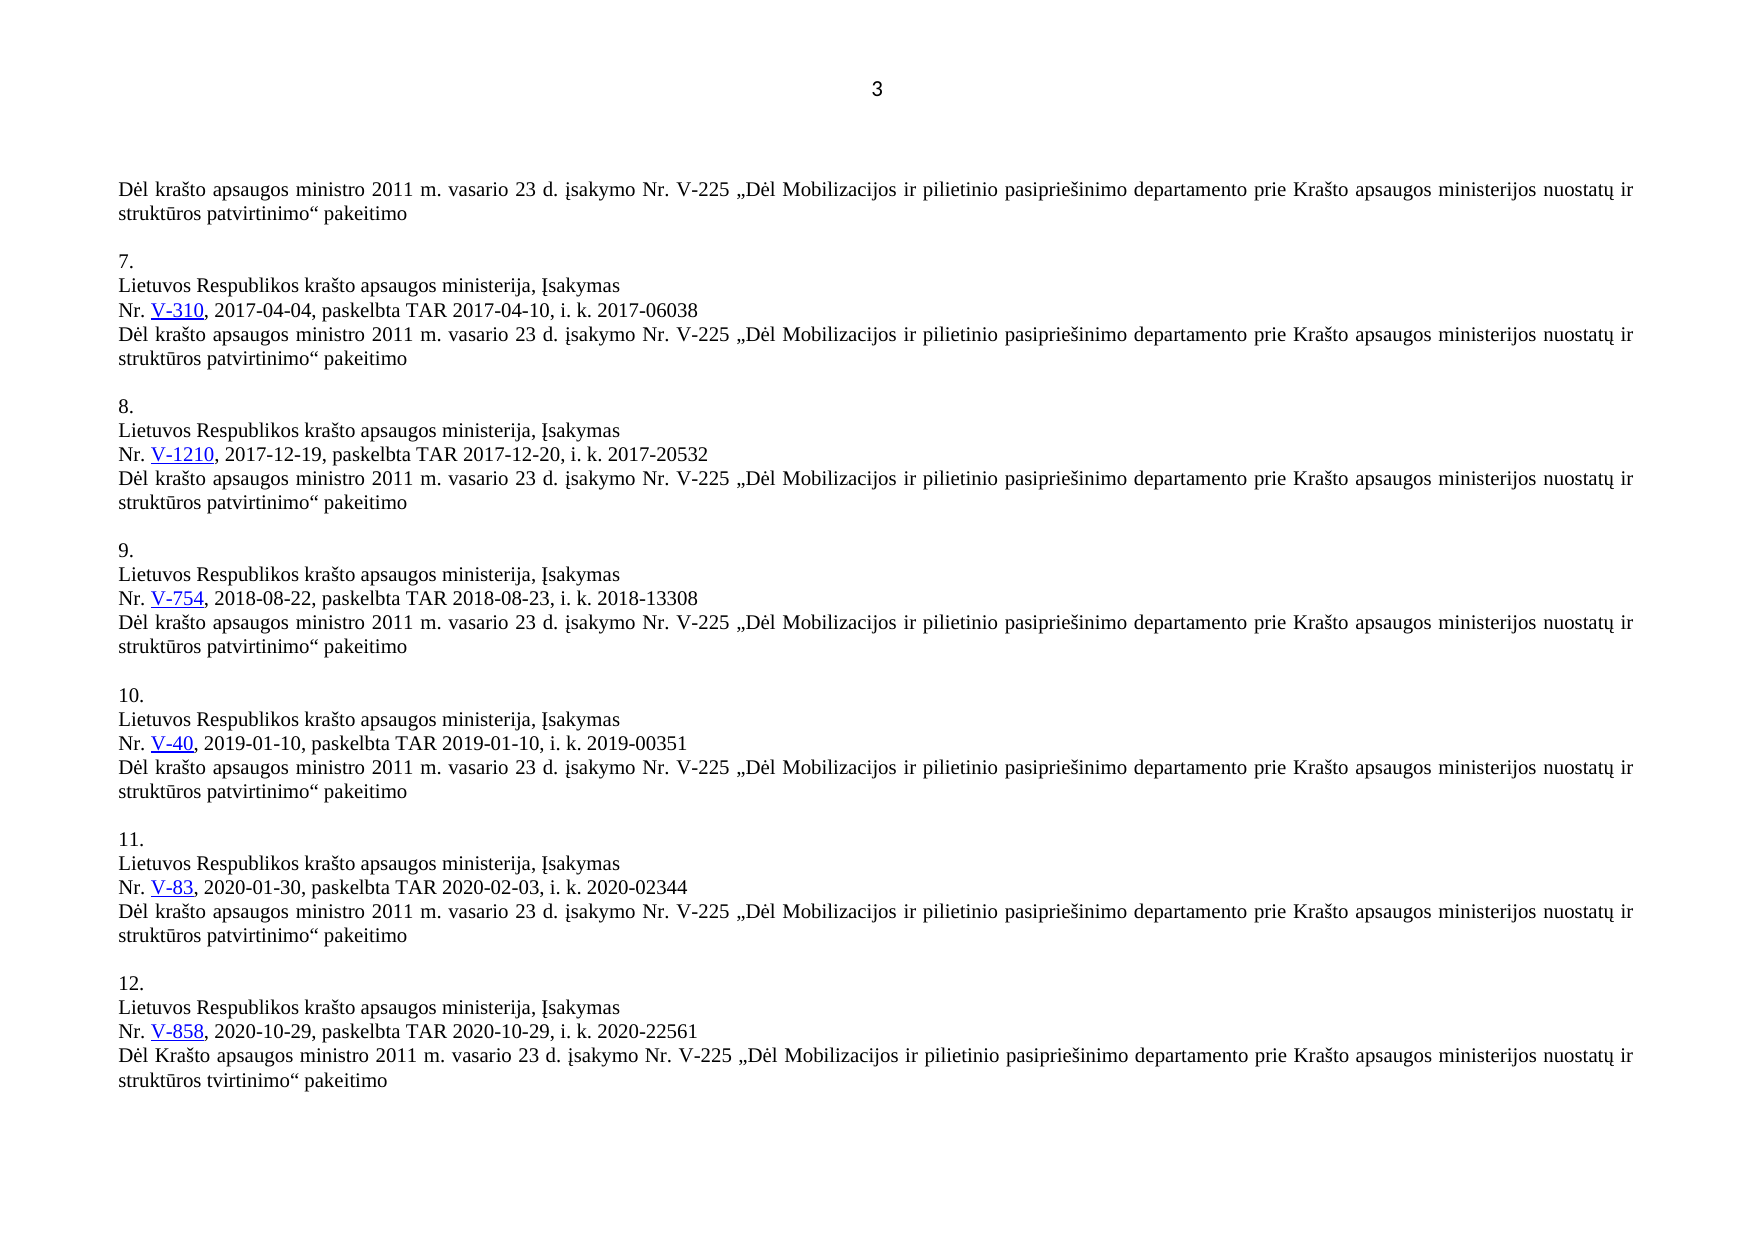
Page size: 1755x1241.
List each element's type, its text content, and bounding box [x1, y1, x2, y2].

text Dėl krašto apsaugos ministro 2011 m. vasario 23 d. įsakymo Nr. V-225 „Dėl Mobilizacijos ir pilietinio pasipriešinimo departamento prie Krašto apsaugos ministerijos nuostatų ir struktūros patvirtinimo“ pakeitimo [118, 322, 1636, 370]
text Lietuvos Respublikos krašto apsaugos ministerija, Įsakymas [118, 273, 1636, 297]
text 8. [118, 394, 1636, 418]
text 12. [118, 971, 1636, 995]
text Dėl Krašto apsaugos ministro 2011 m. vasario 23 d. įsakymo Nr. V-225 „Dėl Mobilizacijos ir pilietinio pasipriešinimo departamento prie Krašto apsaugos ministerijos nuostatų ir struktūros tvirtinimo“ pakeitimo [118, 1043, 1636, 1092]
text Dėl krašto apsaugos ministro 2011 m. vasario 23 d. įsakymo Nr. V-225 „Dėl Mobilizacijos ir pilietinio pasipriešinimo departamento prie Krašto apsaugos ministerijos nuostatų ir struktūros patvirtinimo“ pakeitimo [118, 899, 1636, 947]
text Nr. V-1210, 2017-12-19, paskelbta TAR 2017-12-20, i. k. 2017-20532 [118, 442, 1636, 466]
text Lietuvos Respublikos krašto apsaugos ministerija, Įsakymas [118, 418, 1636, 442]
text 7. [118, 249, 1636, 273]
text 11. [118, 827, 1636, 851]
text Nr. V-40, 2019-01-10, paskelbta TAR 2019-01-10, i. k. 2019-00351 [118, 731, 1636, 755]
text 9. [118, 538, 1636, 562]
text Dėl krašto apsaugos ministro 2011 m. vasario 23 d. įsakymo Nr. V-225 „Dėl Mobilizacijos ir pilietinio pasipriešinimo departamento prie Krašto apsaugos ministerijos nuostatų ir struktūros patvirtinimo“ pakeitimo [118, 755, 1636, 803]
text Lietuvos Respublikos krašto apsaugos ministerija, Įsakymas [118, 707, 1636, 731]
text Nr. V-754, 2018-08-22, paskelbta TAR 2018-08-23, i. k. 2018-13308 [118, 586, 1636, 610]
text Dėl krašto apsaugos ministro 2011 m. vasario 23 d. įsakymo Nr. V-225 „Dėl Mobilizacijos ir pilietinio pasipriešinimo departamento prie Krašto apsaugos ministerijos nuostatų ir struktūros patvirtinimo“ pakeitimo [118, 610, 1636, 658]
text Lietuvos Respublikos krašto apsaugos ministerija, Įsakymas [118, 562, 1636, 586]
text Nr. V-310, 2017-04-04, paskelbta TAR 2017-04-10, i. k. 2017-06038 [118, 297, 1636, 322]
text Lietuvos Respublikos krašto apsaugos ministerija, Įsakymas [118, 851, 1636, 875]
text 10. [118, 682, 1636, 707]
text Dėl krašto apsaugos ministro 2011 m. vasario 23 d. įsakymo Nr. V-225 „Dėl Mobilizacijos ir pilietinio pasipriešinimo departamento prie Krašto apsaugos ministerijos nuostatų ir struktūros patvirtinimo“ pakeitimo [118, 177, 1636, 225]
text Nr. V-83, 2020-01-30, paskelbta TAR 2020-02-03, i. k. 2020-02344 [118, 875, 1636, 899]
text Dėl krašto apsaugos ministro 2011 m. vasario 23 d. įsakymo Nr. V-225 „Dėl Mobilizacijos ir pilietinio pasipriešinimo departamento prie Krašto apsaugos ministerijos nuostatų ir struktūros patvirtinimo“ pakeitimo [118, 466, 1636, 514]
text Nr. V-858, 2020-10-29, paskelbta TAR 2020-10-29, i. k. 2020-22561 [118, 1019, 1636, 1043]
text Lietuvos Respublikos krašto apsaugos ministerija, Įsakymas [118, 995, 1636, 1019]
